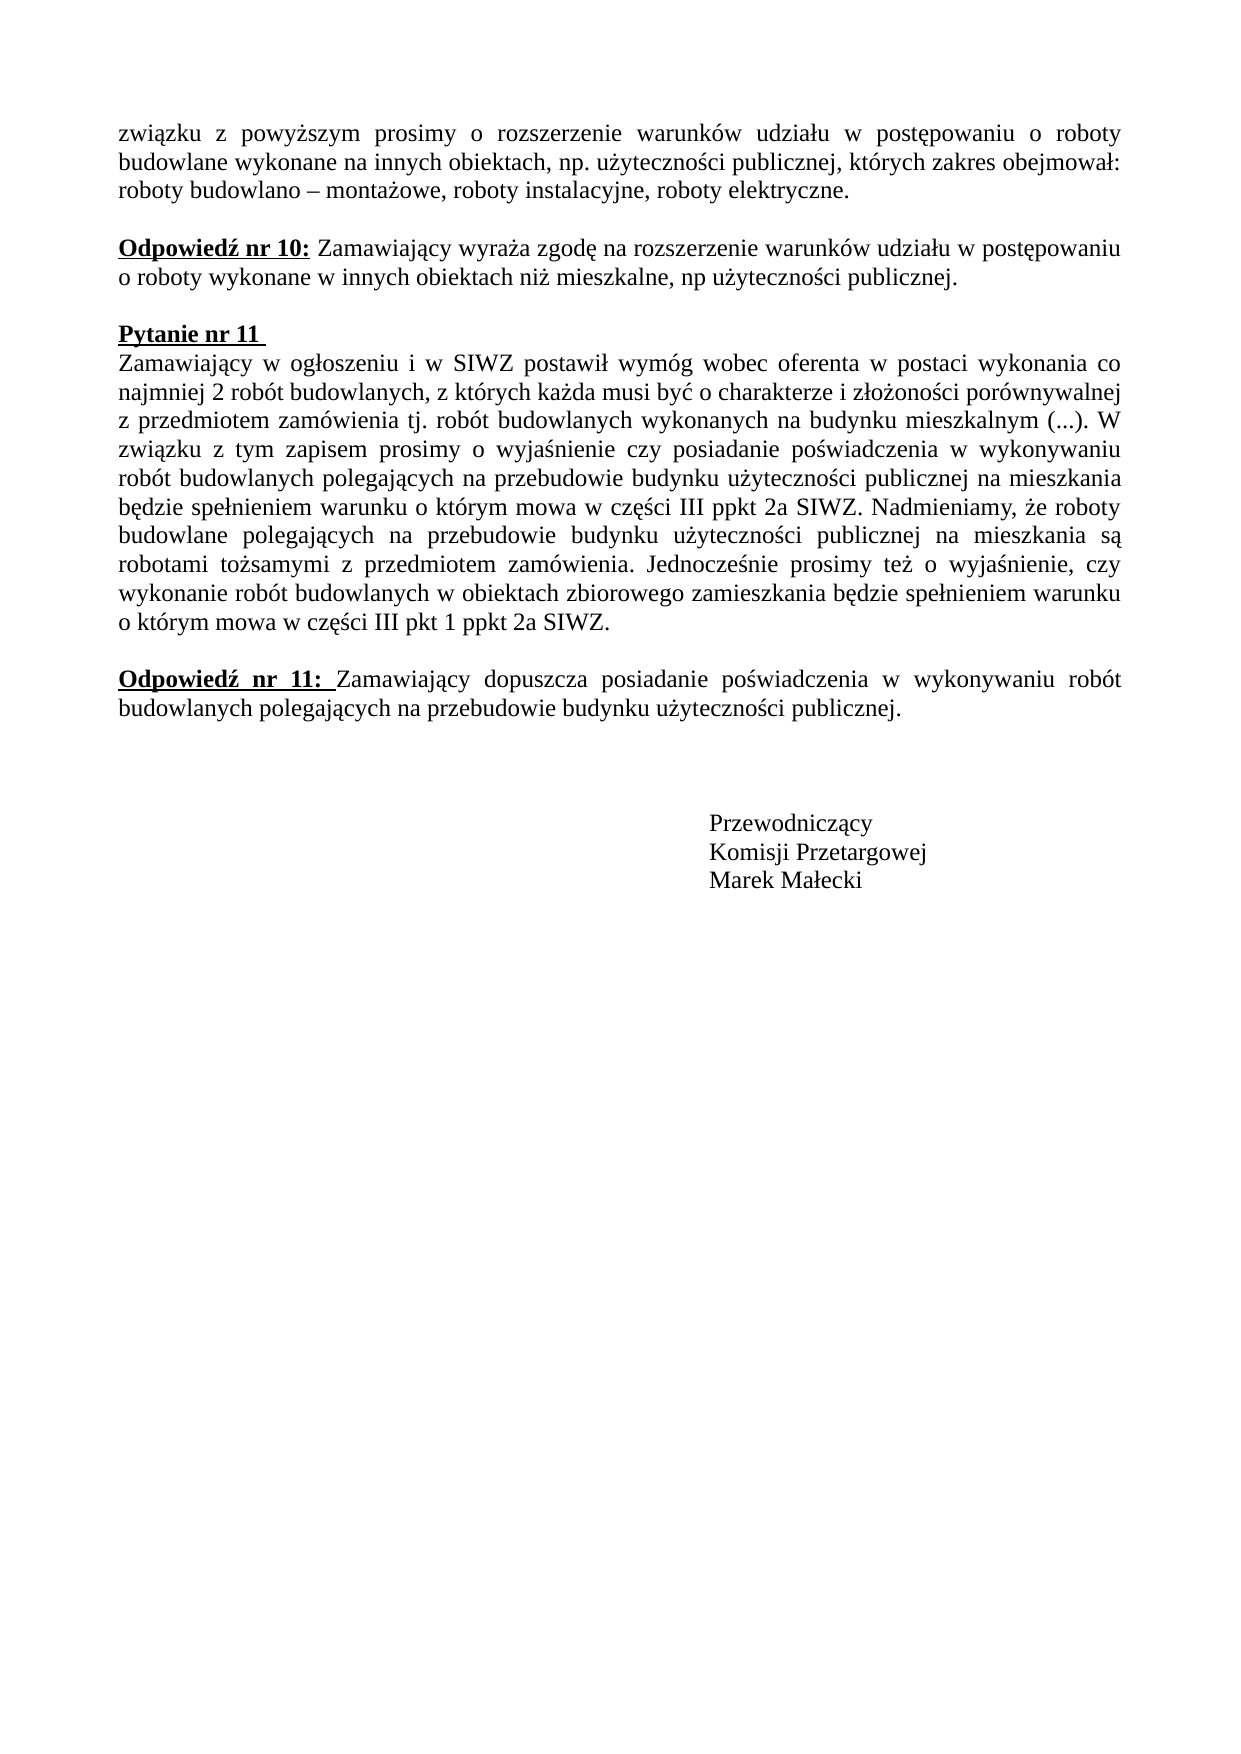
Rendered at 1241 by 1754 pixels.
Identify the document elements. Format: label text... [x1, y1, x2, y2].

text Odpowiedź nr 10: Zamawiający wyraża zgodę na rozszerzenie warunków udziału w postępowaniu o roboty wykonane w innych obiektach niż mieszkalne, np użyteczności publicznej. [118, 233, 1122, 291]
text Przewodniczący [118, 808, 1122, 837]
text Zamawiający w ogłoszeniu i w SIWZ postawił wymóg wobec oferenta w postaci wykonania co najmniej 2 robót budowlanych, z których każda musi być o charakterze i złożoności porównywalnej z przedmiotem zamówienia tj. robót budowlanych wykonanych na budynku mieszkalnym (...). W związku z tym zapisem prosimy o wyjaśnienie czy posiadanie poświadczenia w wykonywaniu robót budowlanych polegających na przebudowie budynku użyteczności publicznej na mieszkania będzie spełnieniem warunku o którym mowa w części III ppkt 2a SIWZ. Nadmieniamy, że roboty budowlane polegających na przebudowie budynku użyteczności publicznej na mieszkania są robotami tożsamymi z przedmiotem zamówienia. Jednocześnie prosimy też o wyjaśnienie, czy wykonanie robót budowlanych w obiektach zbiorowego zamieszkania będzie spełnieniem warunku o którym mowa w części III pkt 1 ppkt 2a SIWZ. [118, 348, 1122, 636]
text Pytanie nr 11 [118, 319, 1122, 348]
text Odpowiedź nr 11: Zamawiający dopuszcza posiadanie poświadczenia w wykonywaniu robót budowlanych polegających na przebudowie budynku użyteczności publicznej. [118, 664, 1122, 722]
text Komisji Przetargowej [118, 837, 1122, 866]
text Marek Małecki [118, 866, 1122, 894]
text związku z powyższym prosimy o rozszerzenie warunków udziału w postępowaniu o roboty budowlane wykonane na innych obiektach, np. użyteczności publicznej, których zakres obejmował: roboty budowlano – montażowe, roboty instalacyjne, roboty elektryczne. [118, 118, 1122, 204]
